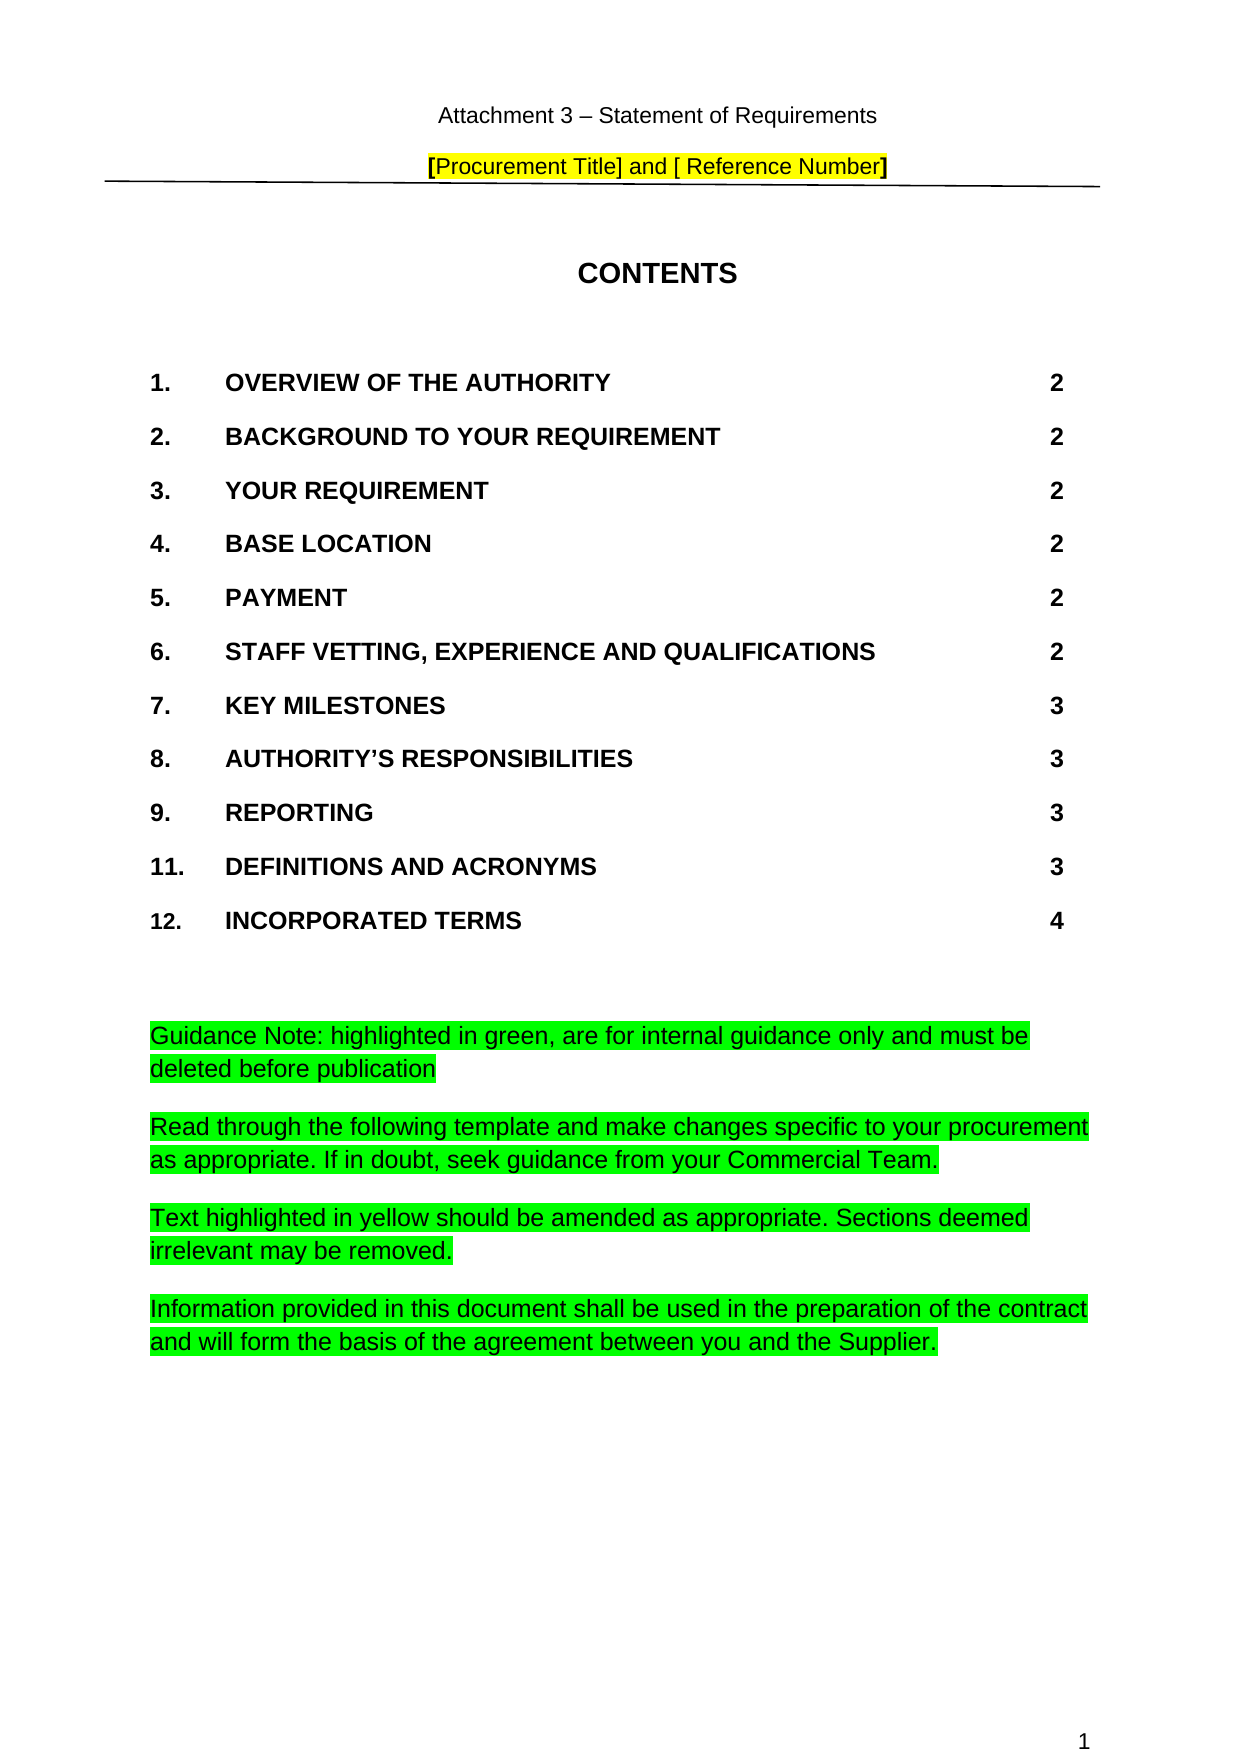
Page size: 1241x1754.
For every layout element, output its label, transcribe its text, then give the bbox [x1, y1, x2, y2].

subtitle 11. DEFINITIONS AND ACRONYMS 3 [150, 852, 1090, 881]
subtitle 8. AUTHORITY’S RESPONSIBILITIES 3 [150, 744, 1090, 773]
text Text highlighted in yellow should be amended as appropriate. Sections deemed irrelevant may be removed. [150, 1203, 1090, 1265]
subtitle 9. REPORTING 3 [150, 798, 1090, 827]
subtitle 7. KEY MILESTONES 3 [150, 691, 1090, 719]
subtitle 4. BASE LOCATION 2 [150, 529, 1090, 558]
subtitle CONTENTS [225, 256, 1090, 289]
text Information provided in this document shall be used in the preparation of the contract and will form the basis of the agreement between you and the Supplier. [150, 1294, 1090, 1356]
text 12. INCORPORATED TERMS 4 [150, 906, 1090, 934]
subtitle 2. BACKGROUND TO YOUR REQUIREMENT 2 [150, 422, 1090, 451]
text Read through the following template and make changes specific to your procurement as appropriate. If in doubt, seek guidance from your Commercial Team. [150, 1112, 1090, 1174]
subtitle 1. OVERVIEW OF THE AUTHORITY 2 [150, 368, 1090, 397]
subtitle 5. PAYMENT 2 [150, 583, 1090, 612]
text Guidance Note: highlighted in green, are for internal guidance only and must be deleted before publication [150, 1021, 1090, 1083]
subtitle 3. YOUR REQUIREMENT 2 [150, 476, 1090, 504]
subtitle 6. STAFF VETTING, EXPERIENCE AND QUALIFICATIONS 2 [150, 637, 1090, 666]
